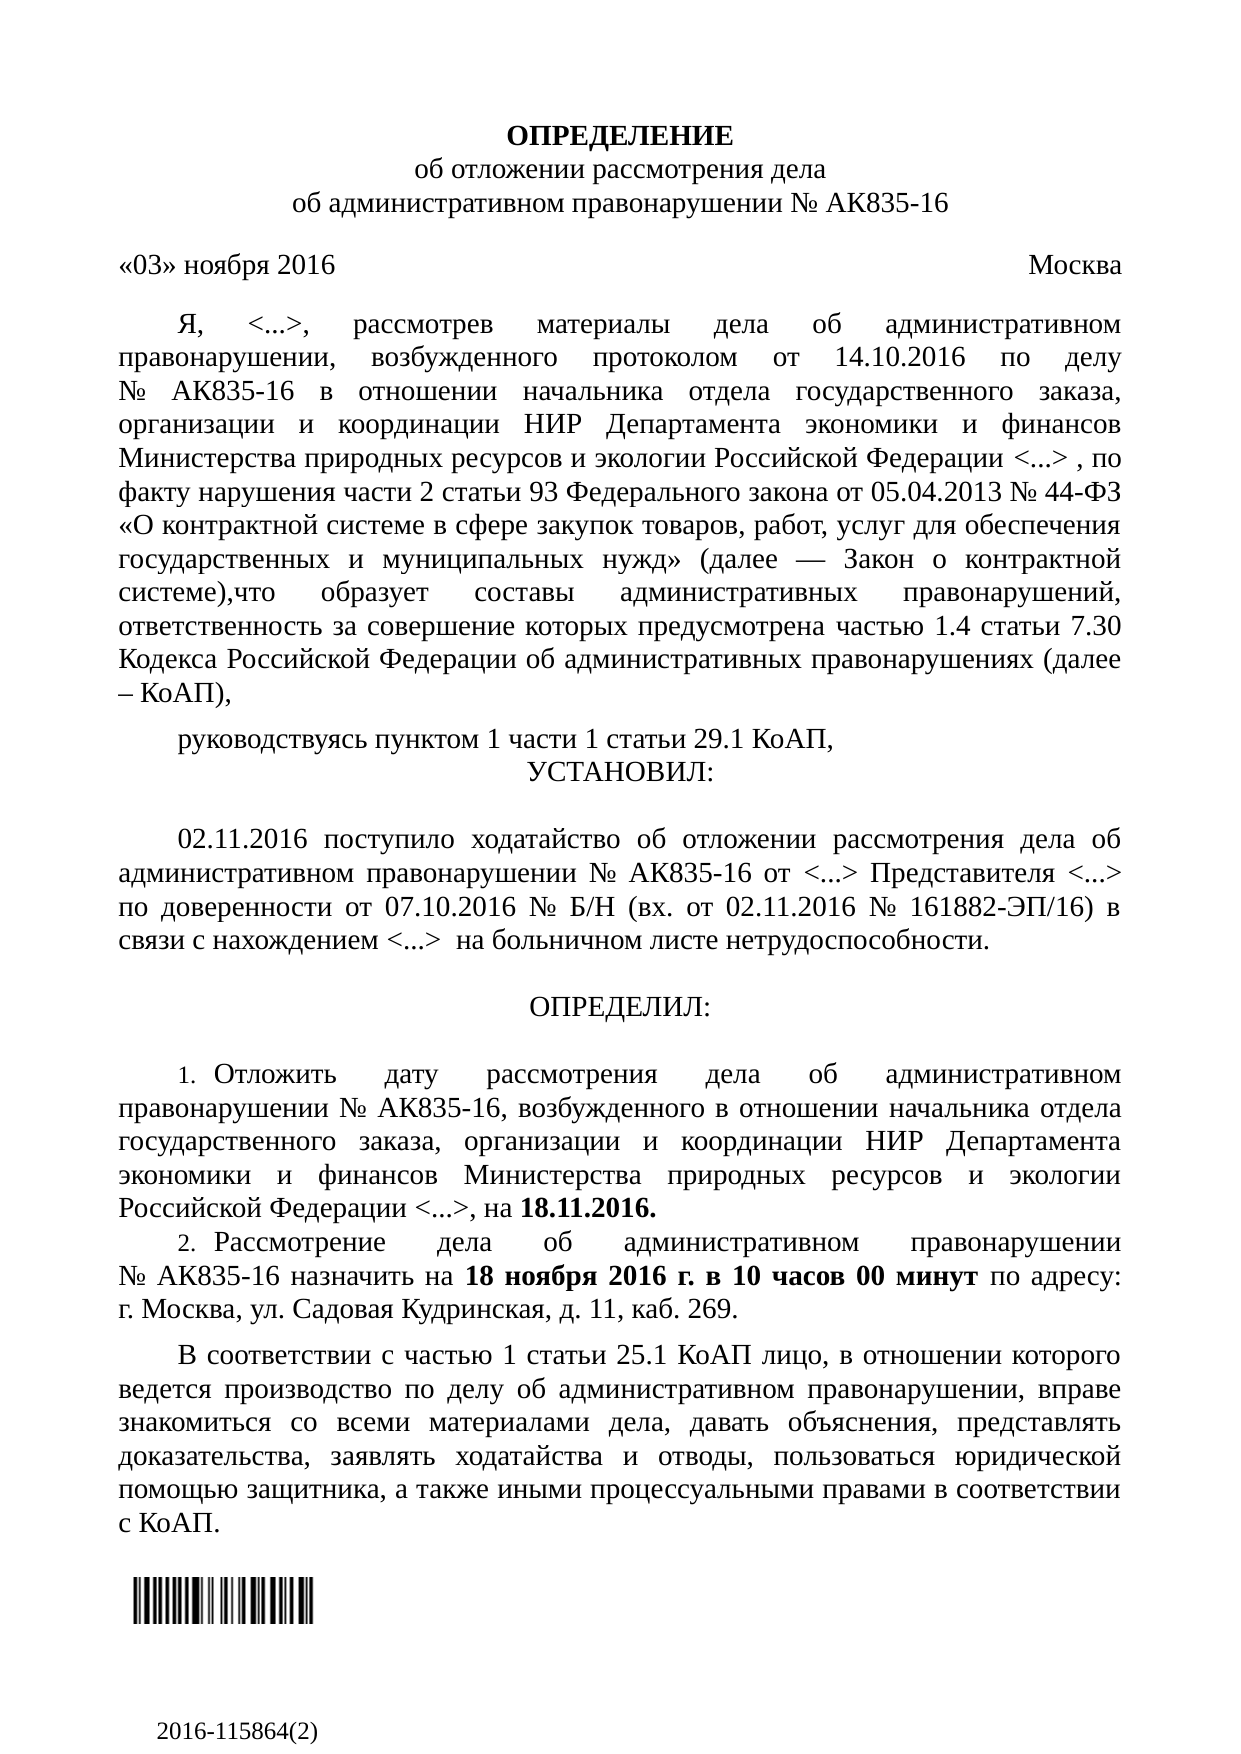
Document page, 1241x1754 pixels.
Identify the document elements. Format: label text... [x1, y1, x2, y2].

text В соответствии с частью 1 статьи 25.1 КоАП лицо, в отношении которого ведется производство по делу об административном правонарушении, вправе знакомиться со всеми материалами дела, давать объяснения, представлять доказательства, заявлять ходатайства и отводы, пользоваться юридической помощью защитника, а также иными процессуальными правами в соответствии с КоАП. [118, 1337, 1122, 1538]
list Отложить дату рассмотрения дела об административном правонарушении № АК835-16, возбужденного в отношении начальника отдела государственного заказа, организации и координации НИР Департамента экономики и финансов Министерства природных ресурсов и экологии Российской Федерации <...>, на 18.11.2016. [118, 1056, 1122, 1224]
text об административном правонарушении № АК835-16 [118, 185, 1122, 219]
text руководствуясь пунктом 1 части 1 статьи 29.1 КоАП, [118, 721, 1122, 754]
text ОПРЕДЕЛИЛ: [118, 989, 1122, 1023]
list Рассмотрение дела об административном правонарушении № АК835-16 назначить на 18 ноября 2016 г. в 10 часов 00 минут по адресу: г. Москва, ул. Садовая Кудринская, д. 11, каб. 269. [118, 1224, 1122, 1325]
text 02.11.2016 поступило ходатайство об отложении рассмотрения дела об административном правонарушении № АК835-16 от <...> Представителя <...> по доверенности от 07.10.2016 № Б/Н (вх. от 02.11.2016 № 161882-ЭП/16) в связи с нахождением <...> на больничном листе нетрудоспособности. [118, 822, 1122, 956]
picture [118, 1577, 331, 1624]
text УСТАНОВИЛ: [118, 754, 1122, 788]
text «03» ноября 2016 Москва [118, 247, 1122, 281]
subtitle ОПРЕДЕЛЕНИЕ [118, 118, 1122, 152]
subtitle об отложении рассмотрения дела [118, 152, 1122, 185]
text Я, <...>, рассмотрев материалы дела об административном правонарушении, возбужденного протоколом от 14.10.2016 по делу № АК835-16 в отношении начальника отдела государственного заказа, организации и координации НИР Департамента экономики и финансов Министерства природных ресурсов и экологии Российской Федерации <...> , по факту нарушения части 2 статьи 93 Федерального закона от 05.04.2013 № 44-ФЗ «О контрактной системе в сфере закупок товаров, работ, услуг для обеспечения государственных и муниципальных нужд» (далее — Закон о контрактной системе),что образует составы административных правонарушений, ответственность за совершение которых предусмотрена частью 1.4 статьи 7.30 Кодекса Российской Федерации об административных правонарушениях (далее – КоАП), [118, 306, 1122, 708]
